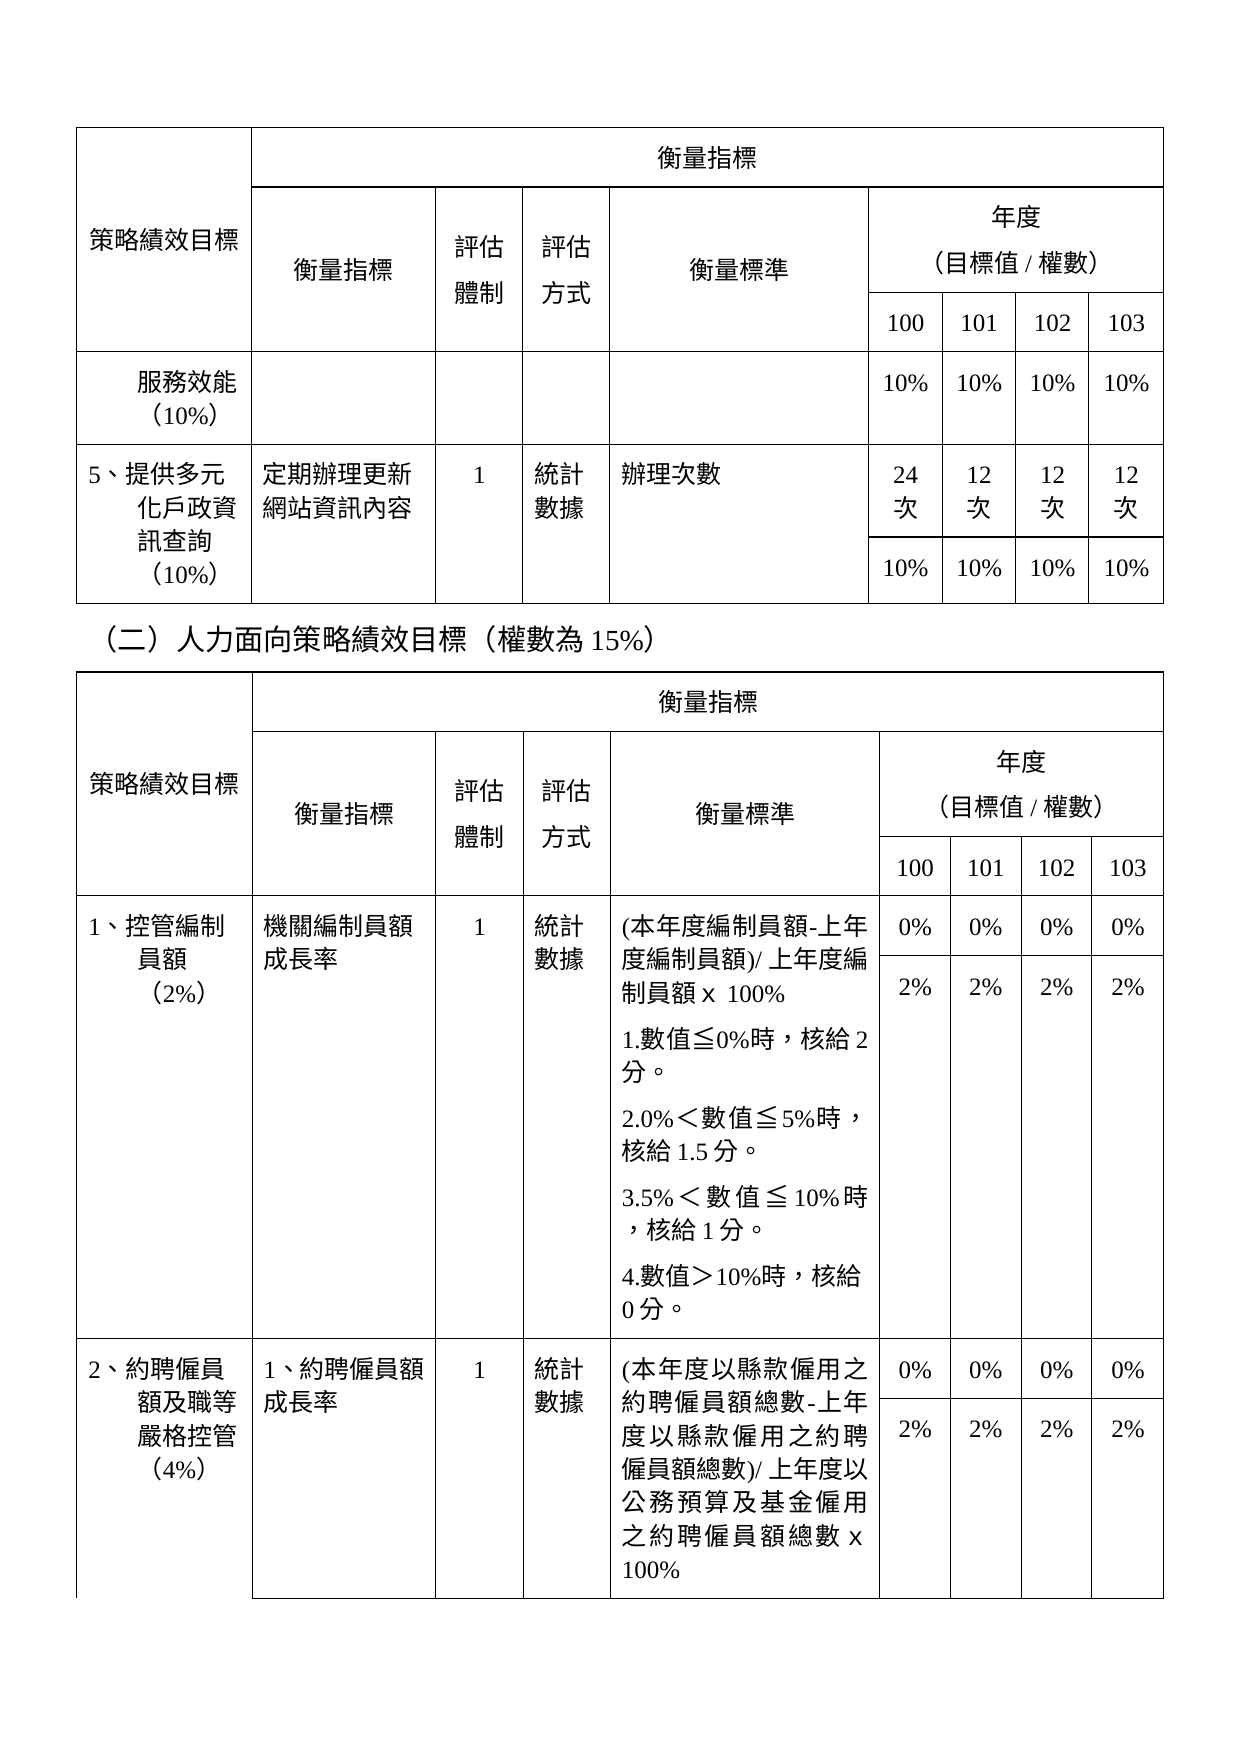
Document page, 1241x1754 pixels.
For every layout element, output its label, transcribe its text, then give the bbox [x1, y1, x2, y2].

table_cell 103 [1089, 293, 1163, 351]
table_cell 0% [951, 896, 1021, 955]
table_cell 100 [869, 293, 942, 351]
table_cell 約聘僱員額及職等嚴格控管（4%） [77, 1339, 252, 1597]
table_cell [252, 352, 435, 444]
table_cell 2% [951, 1399, 1021, 1597]
table_cell 1 [436, 1339, 523, 1597]
table_cell 改善辦公環境提升服務效能（10%） [77, 352, 251, 444]
table_cell 提供多元化戶政資訊查詢（10%） [77, 445, 251, 603]
table_cell 2% [880, 956, 950, 1338]
table_header 衡量指標 [253, 673, 1163, 731]
table_cell 控管編制員額（2%） [77, 896, 252, 1338]
table_header 衡量指標 [252, 128, 1163, 186]
table_cell 2% [1022, 1399, 1091, 1597]
table_cell 定期辦理更新網站資訊內容 [252, 445, 435, 603]
table_cell [436, 352, 522, 444]
table_cell 1 [436, 445, 522, 603]
table_cell 24次 [869, 445, 942, 536]
table_cell (本年度以縣款僱用之約聘僱員額總數-上年度以縣款僱用之約聘僱員額總數)/ 上年度以公務預算及基金僱用之約聘僱員額總數ｘ100% [611, 1339, 879, 1597]
table_cell 0% [880, 1339, 950, 1397]
table_cell 0% [951, 1339, 1021, 1397]
table_cell 辦理次數 [610, 445, 868, 603]
table_cell 年度 （目標值 / 權數） [869, 188, 1163, 292]
table_cell [610, 352, 868, 444]
table_cell 評估 體制 [436, 188, 522, 351]
table_cell 統計數據 [524, 1339, 610, 1597]
table_cell 0% [1092, 896, 1163, 955]
table_cell 統計數據 [524, 896, 610, 1338]
table_cell 12次 [1089, 445, 1163, 536]
table_cell 12次 [943, 445, 1015, 536]
table_cell 102 [1022, 837, 1091, 895]
table_cell 2% [1022, 956, 1091, 1338]
table_cell (本年度編制員額-上年度編制員額)/ 上年度編制員額ｘ100% 1.數值≦0%時，核給2分。 2.0%＜數值≦5%時，核給1.5分。 3.5%＜數值≦10%時，核給1分。 4.數值＞10%時，核給0分。 [611, 896, 879, 1338]
table_cell 1、約聘僱員額成長率 [253, 1339, 435, 1597]
table_cell 10% [1016, 352, 1088, 444]
table_cell 0% [1022, 896, 1091, 955]
table_cell 10% [1089, 538, 1163, 603]
table_cell 10% [869, 538, 942, 603]
table_cell 衡量指標 [252, 188, 435, 351]
table_cell 10% [943, 538, 1015, 603]
table_cell 衡量標準 [610, 188, 868, 351]
table_cell 2% [880, 1399, 950, 1597]
table_cell 評估 體制 [436, 732, 523, 895]
table_cell 10% [1089, 352, 1163, 444]
table_header 策略績效目標 [77, 673, 252, 895]
table_cell 衡量指標 [253, 732, 435, 895]
table_cell 10% [1016, 538, 1088, 603]
table_cell 0% [1022, 1339, 1091, 1397]
table_cell 衡量標準 [611, 732, 879, 895]
table_cell 0% [1092, 1339, 1163, 1397]
table_cell 101 [943, 293, 1015, 351]
table_cell 2% [1092, 1399, 1163, 1597]
table_cell 統計數據 [523, 445, 609, 603]
table_header 策略績效目標 [77, 128, 251, 351]
table_cell 12次 [1016, 445, 1088, 536]
table_cell 年度 （目標值 / 權數） [880, 732, 1163, 836]
table_cell 2% [951, 956, 1021, 1338]
text （二）人力面向策略績效目標（權數為15%） [88, 617, 1152, 659]
table_cell 2% [1092, 956, 1163, 1338]
table_cell [523, 352, 609, 444]
table_cell 評估 方式 [524, 732, 610, 895]
table_cell 10% [943, 352, 1015, 444]
table_cell 0% [880, 896, 950, 955]
table_cell 1 [436, 896, 523, 1338]
table_cell 機關編制員額成長率 [253, 896, 435, 1338]
table_cell 評估 方式 [523, 188, 609, 351]
table_cell 102 [1016, 293, 1088, 351]
table_cell 100 [880, 837, 950, 895]
table_cell 101 [951, 837, 1021, 895]
table_cell 103 [1092, 837, 1163, 895]
table_cell 10% [869, 352, 942, 444]
